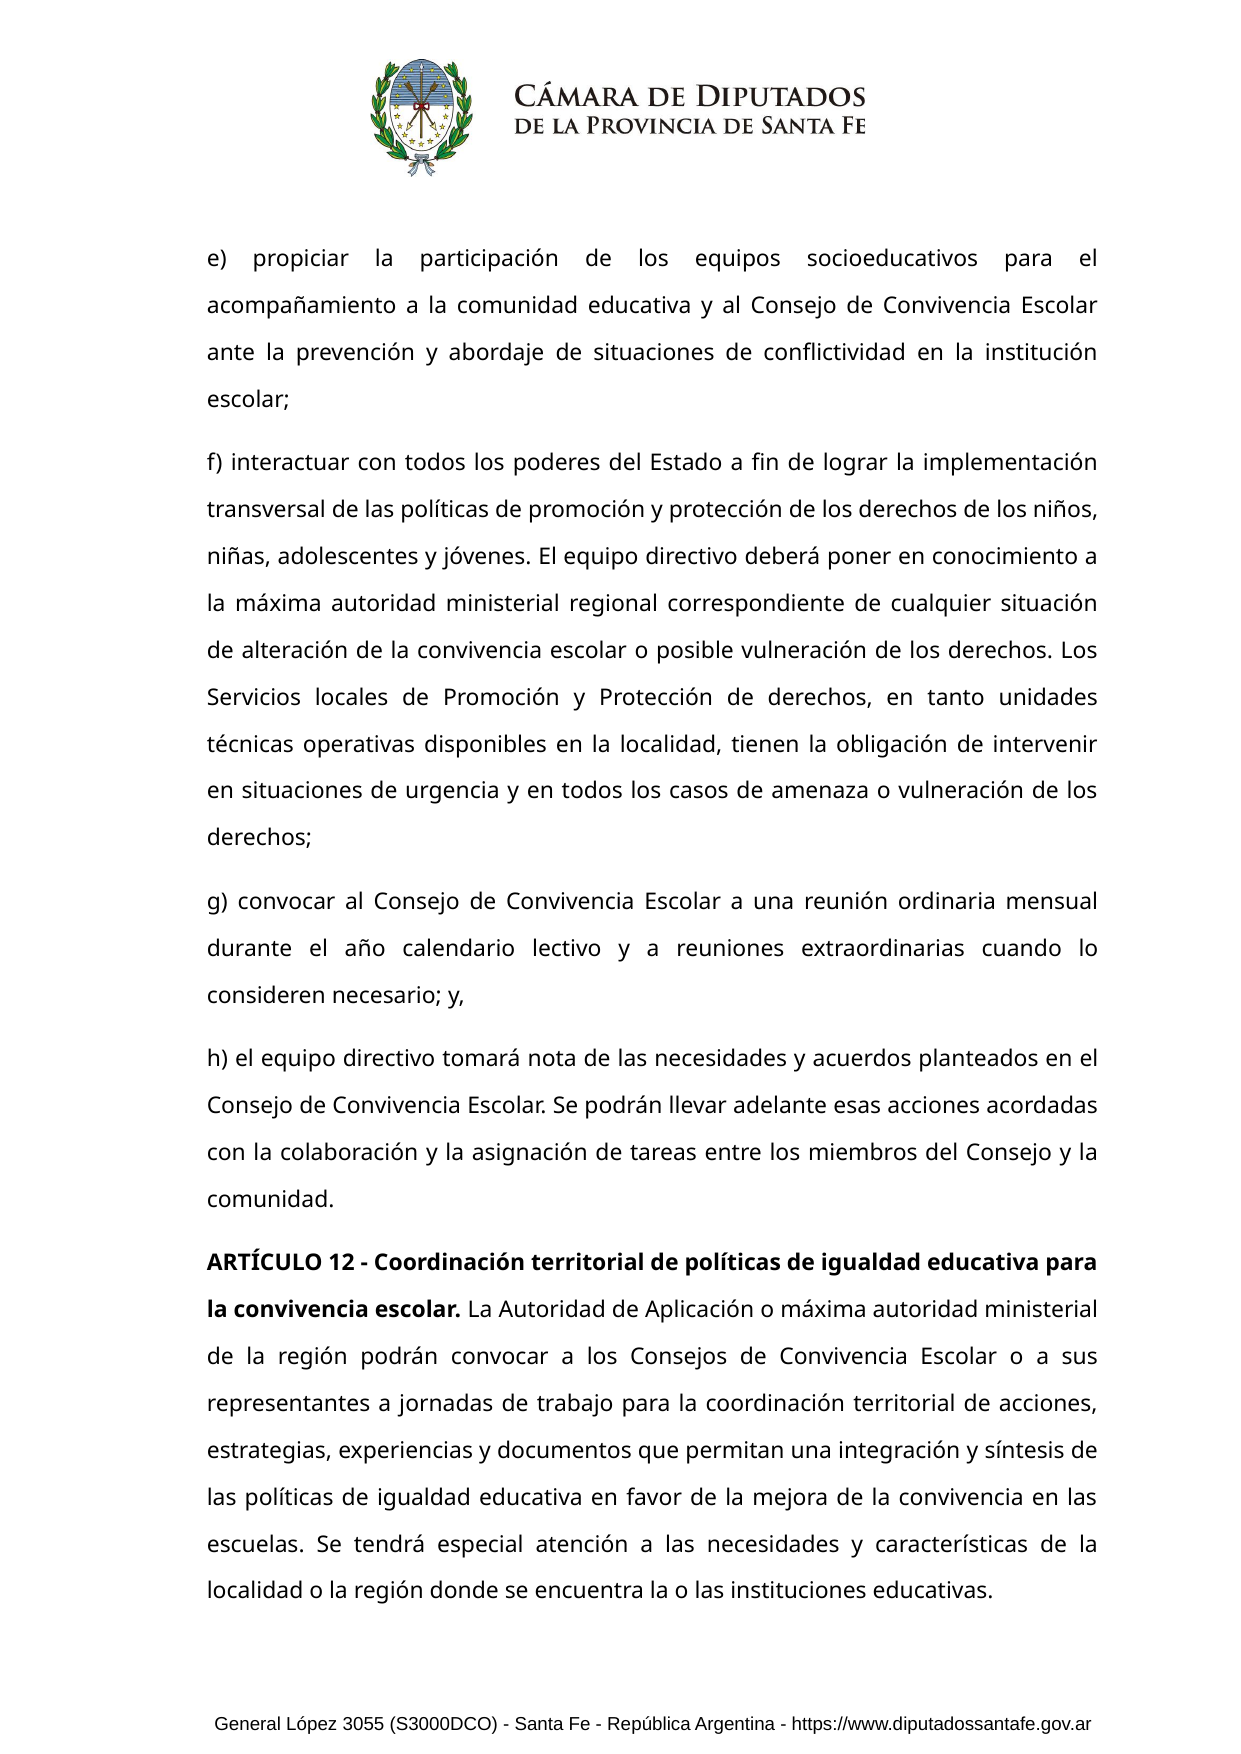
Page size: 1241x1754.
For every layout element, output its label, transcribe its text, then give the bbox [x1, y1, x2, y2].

text h) el equipo directivo tomará nota de las necesidades y acuerdos planteados en el Consejo de Convivencia Escolar. Se podrán llevar adelante esas acciones acordadas con la colaboración y la asignación de tareas entre los miembros del Consejo y la comunidad. [207, 1042, 1099, 1214]
text e) propiciar la participación de los equipos socioeducativos para el acompañamiento a la comunidad educativa y al Consejo de Convivencia Escolar ante la prevención y abordaje de situaciones de conflictividad en la institución escolar; [207, 242, 1099, 414]
picture [370, 59, 866, 181]
text f) interactuar con todos los poderes del Estado a fin de lograr la implementación transversal de las políticas de promoción y protección de los derechos de los niños, niñas, adolescentes y jóvenes. El equipo directivo deberá poner en conocimiento a la máxima autoridad ministerial regional correspondiente de cualquier situación de alteración de la convivencia escolar o posible vulneración de los derechos. Los Servicios locales de Promoción y Protección de derechos, en tanto unidades técnicas operativas disponibles en la localidad, tienen la obligación de intervenir en situaciones de urgencia y en todos los casos de amenaza o vulneración de los derechos; [207, 446, 1099, 853]
text ARTÍCULO 12 - Coordinación territorial de políticas de igualdad educativa para la convivencia escolar. La Autoridad de Aplicación o máxima autoridad ministerial de la región podrán convocar a los Consejos de Convivencia Escolar o a sus representantes a jornadas de trabajo para la coordinación territorial de acciones, estrategias, experiencias y documentos que permitan una integración y síntesis de las políticas de igualdad educativa en favor de la mejora de la convivencia en las escuelas. Se tendrá especial atención a las necesidades y características de la localidad o la región donde se encuentra la o las instituciones educativas. [207, 1246, 1099, 1606]
text g) convocar al Consejo de Convivencia Escolar a una reunión ordinaria mensual durante el año calendario lectivo y a reuniones extraordinarias cuando lo consideren necesario; y, [207, 885, 1099, 1010]
